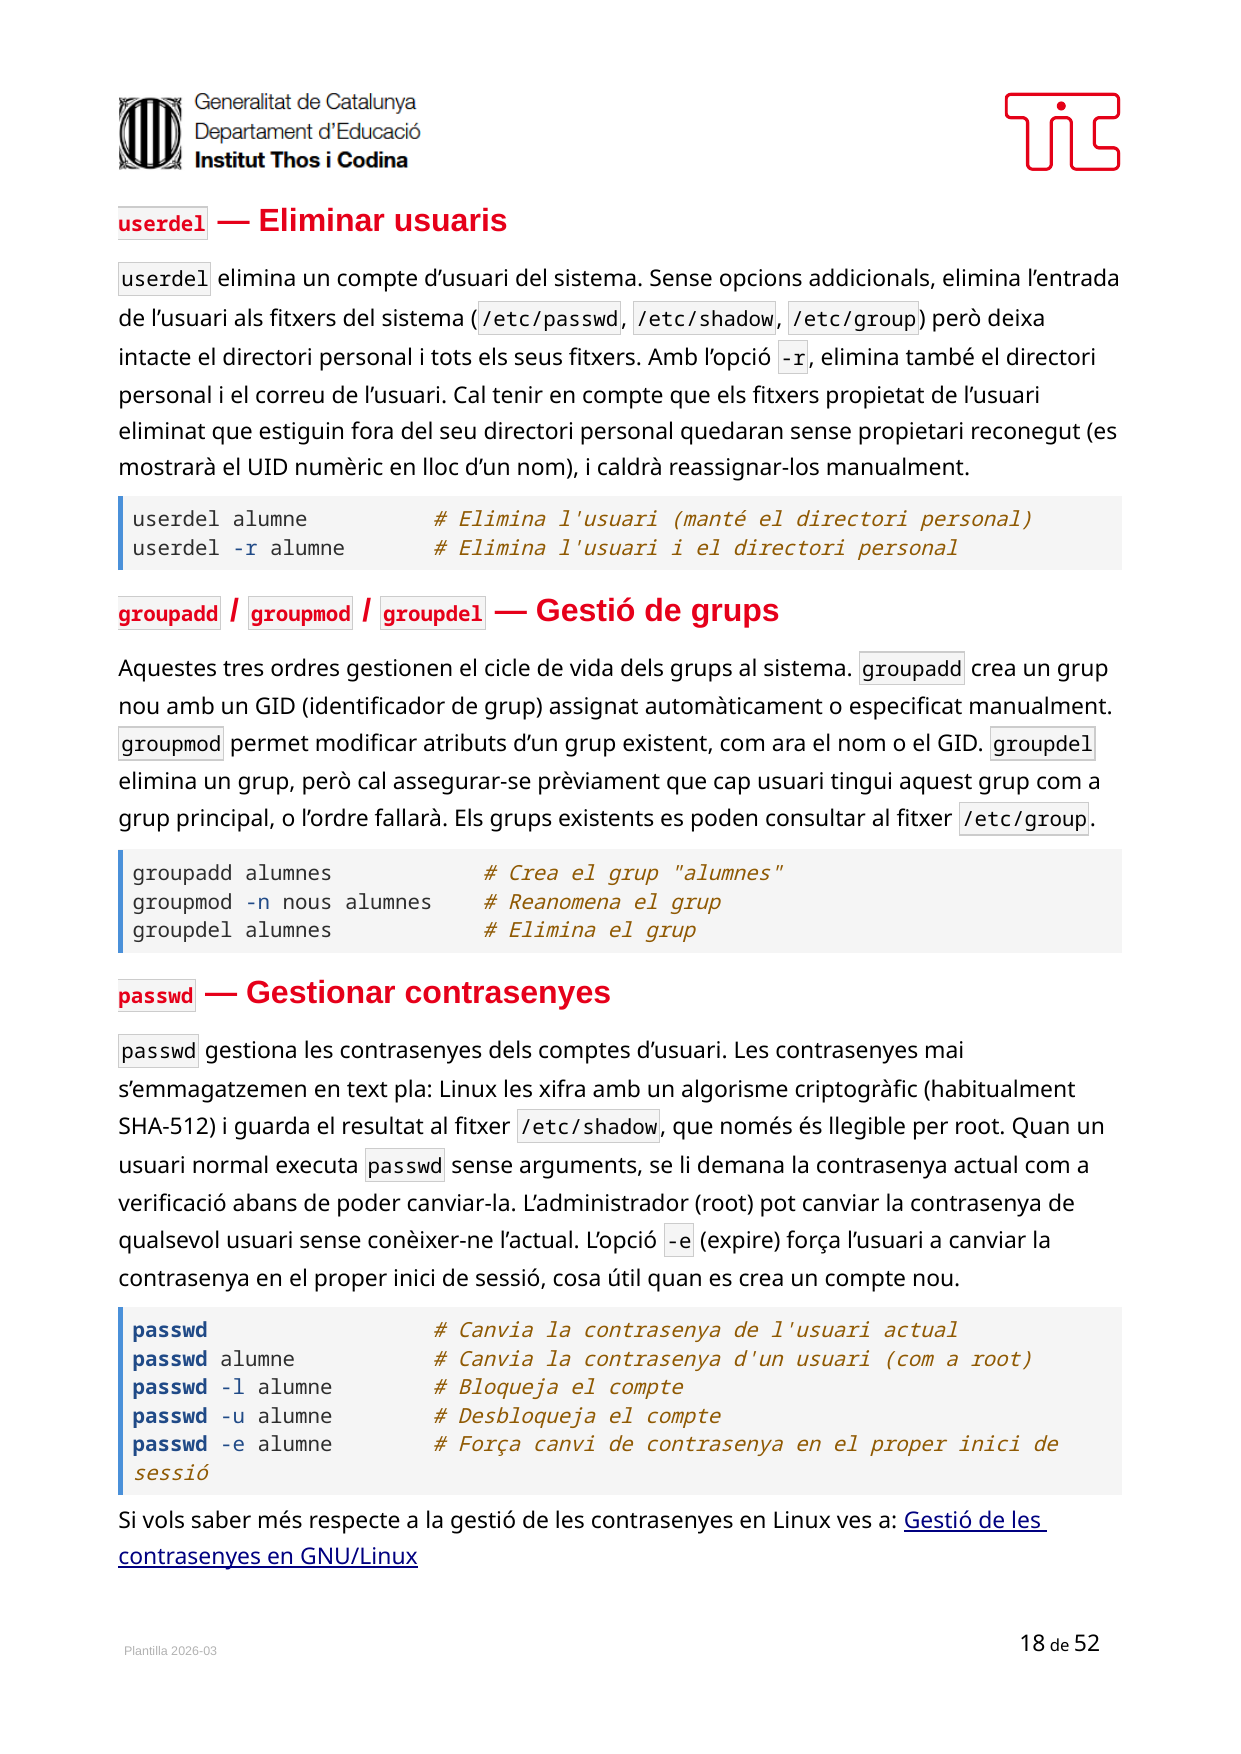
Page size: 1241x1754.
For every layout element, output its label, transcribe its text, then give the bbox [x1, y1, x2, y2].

subtitle groupadd / groupmod / groupdel — Gestió de grups [118, 591, 1122, 630]
text groupdel alumnes # Elimina el grup [123, 915, 1122, 953]
text userdel -r alumne # Elimina l'usuari i el directori personal [123, 533, 1122, 570]
text passwd -u alumne # Desbloqueja el compte [123, 1401, 1122, 1429]
picture [1004, 92, 1123, 171]
text passwd gestiona les contrasenyes dels comptes d’usuari. Les contrasenyes mai s’emmagatzemen en text pla: Linux les xifra amb un algorisme criptogràfic (habitualment SHA-512) i guarda el resultat al fitxer /etc/shadow, que només és llegible per root. Quan un usuari normal executa passwd sense arguments, se li demana la contrasenya actual com a verificació abans de poder canviar-la. L’administrador (root) pot canviar la contrasenya de qualsevol usuari sense conèixer-ne l’actual. L’opció -e (expire) força l’usuari a canviar la contrasenya en el proper inici de sessió, cosa útil quan es crea un compte nou. [118, 1034, 1122, 1293]
text passwd # Canvia la contrasenya de l'usuari actual [123, 1307, 1122, 1344]
text passwd -l alumne # Bloqueja el compte [123, 1372, 1122, 1401]
text userdel elimina un compte d’usuari del sistema. Sense opcions addicionals, elimina l’entrada de l’usuari als fitxers del sistema (/etc/passwd, /etc/shadow, /etc/group) però deixa intacte el directori personal i tots els seus fitxers. Amb l’opció -r, elimina també el directori personal i el correu de l’usuari. Cal tenir en compte que els fitxers propietat de l’usuari eliminat que estiguin fora del seu directori personal quedaran sense propietari reconegut (es mostrarà el UID numèric en lloc d’un nom), i caldrà reassignar-los manualment. [118, 262, 1122, 482]
subtitle userdel — Eliminar usuaris [118, 201, 1122, 240]
text groupadd alumnes # Crea el grup "alumnes" [118, 849, 1122, 887]
text passwd -e alumne # Força canvi de contrasenya en el proper inici de sessió [123, 1429, 1122, 1495]
picture [118, 92, 422, 171]
subtitle passwd — Gestionar contrasenyes [118, 973, 1122, 1012]
text Aquestes tres ordres gestionen el cicle de vida dels grups al sistema. groupadd crea un grup nou amb un GID (identificador de grup) assignat automàticament o especificat manualment. groupmod permet modificar atributs d’un grup existent, com ara el nom o el GID. groupdel elimina un grup, però cal assegurar-se prèviament que cap usuari tingui aquest grup com a grup principal, o l’ordre fallarà. Els grups existents es poden consultar al fitxer /etc/group. [118, 651, 1122, 836]
text passwd alumne # Canvia la contrasenya d'un usuari (com a root) [123, 1344, 1122, 1372]
text userdel alumne # Elimina l'usuari (manté el directori personal) [123, 496, 1122, 533]
text groupmod -n nous alumnes # Reanomena el grup [123, 887, 1122, 915]
text Si vols saber més respecte a la gestió de les contrasenyes en Linux ves a: Gestió de les contrasenyes en GNU/Linux [118, 1504, 1122, 1571]
